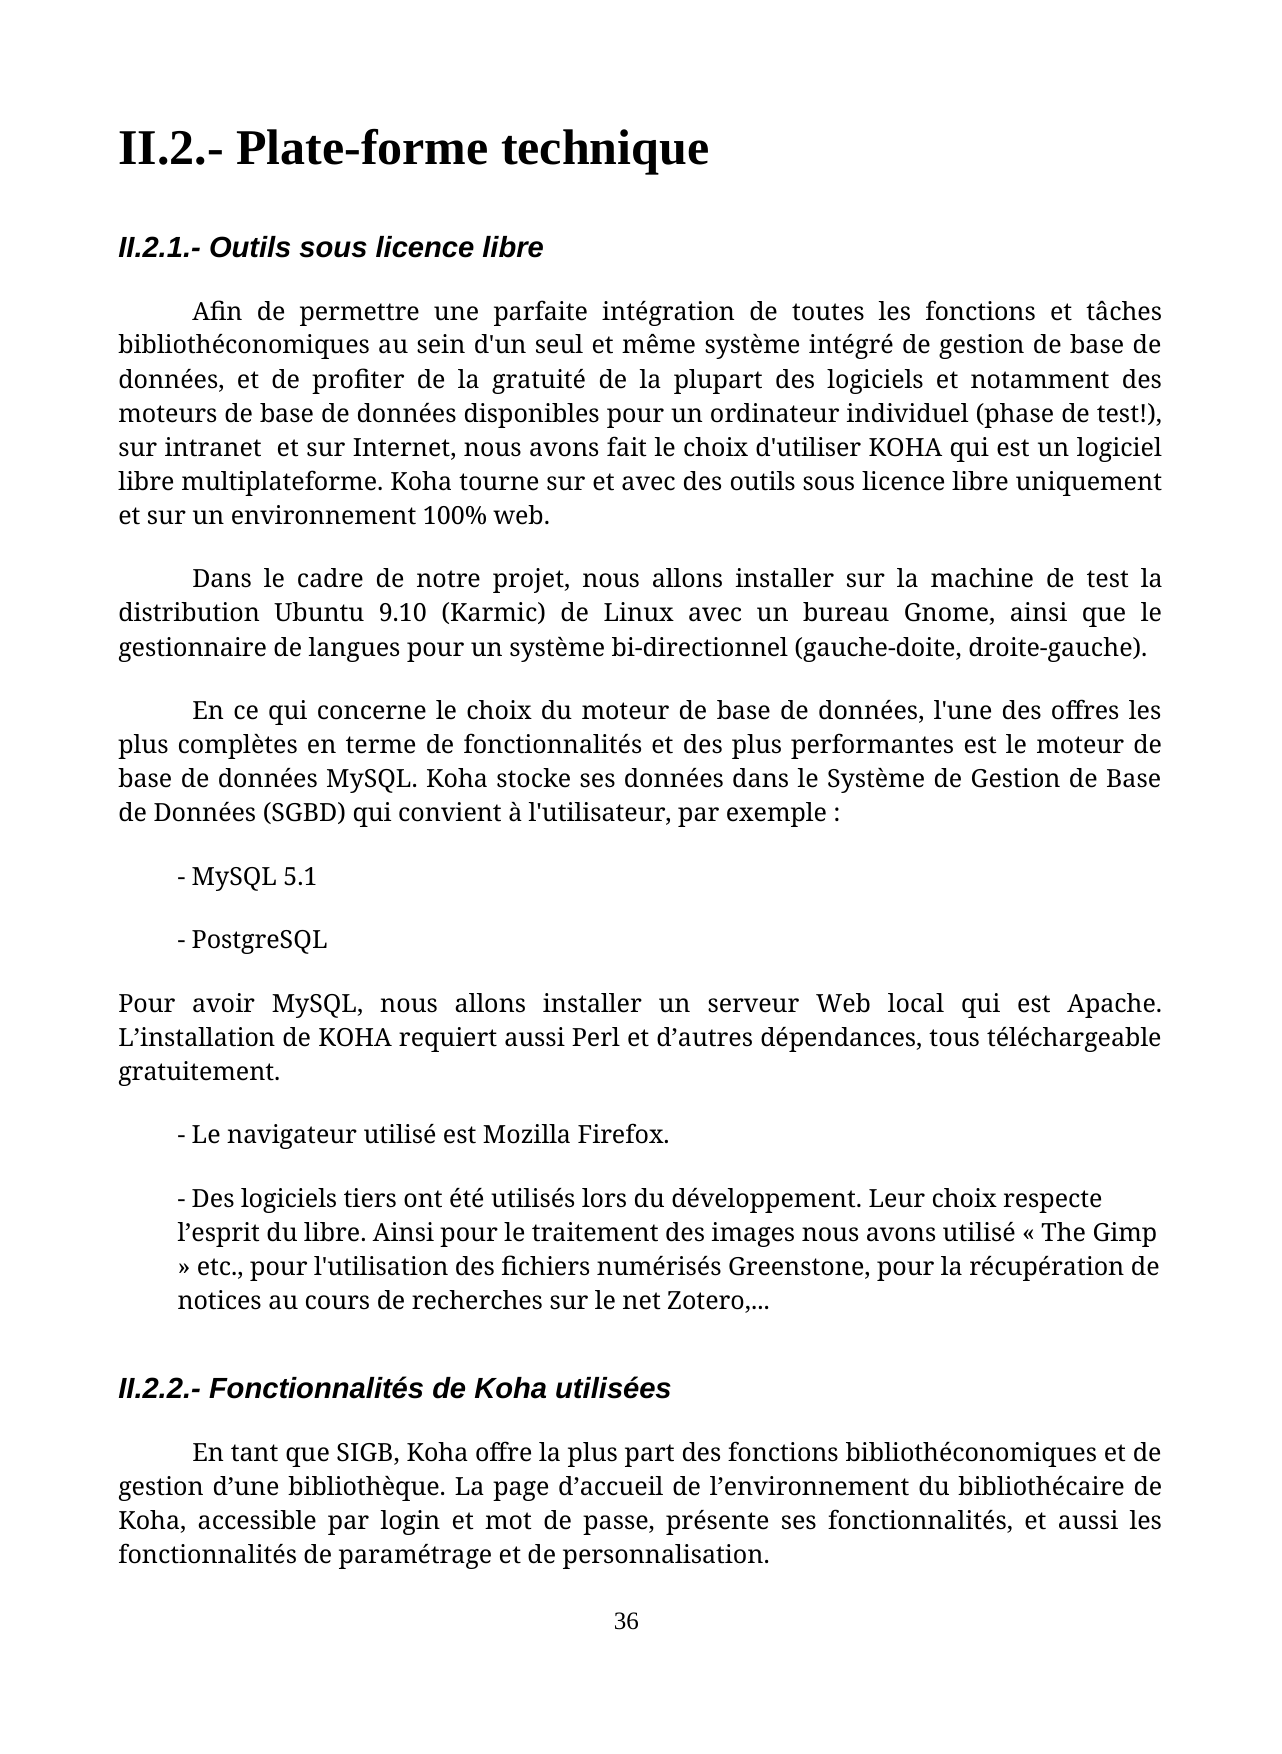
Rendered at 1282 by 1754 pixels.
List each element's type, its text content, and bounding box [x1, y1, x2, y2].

text Afin de permettre une parfaite intégration de toutes les fonctions et tâches bibliothéconomiques au sein d'un seul et même système intégré de gestion de base de données, et de profiter de la gratuité de la plupart des logiciels et notamment des moteurs de base de données disponibles pour un ordinateur individuel (phase de test!), sur intranet et sur Internet, nous avons fait le choix d'utiliser KOHA qui est un logiciel libre multiplateforme. Koha tourne sur et avec des outils sous licence libre uniquement et sur un environnement 100% web. [118, 293, 1163, 532]
text Pour avoir MySQL, nous allons installer un serveur Web local qui est Apache. L’installation de KOHA requiert aussi Perl et d’autres dépendances, tous téléchargeable gratuitement. [118, 986, 1163, 1088]
text En tant que SIGB, Koha offre la plus part des fonctions bibliothéconomiques et de gestion d’une bibliothèque. La page d’accueil de l’environnement du bibliothécaire de Koha, accessible par login et mot de passe, présente ses fonctionnalités, et aussi les fonctionnalités de paramétrage et de personnalisation. [118, 1434, 1163, 1571]
list - PostgreSQL [177, 922, 1163, 956]
list - Des logiciels tiers ont été utilisés lors du développement. Leur choix respecte l’esprit du libre. Ainsi pour le traitement des images nous avons utilisé « The Gimp » etc., pour l'utilisation des fichiers numérisés Greenstone, pour la récupération de notices au cours de recherches sur le net Zotero,... [177, 1181, 1163, 1317]
subtitle II.2.2.- Fonctionnalités de Koha utilisées [118, 1371, 1163, 1405]
text En ce qui concerne le choix du moteur de base de données, l'une des offres les plus complètes en terme de fonctionnalités et des plus performantes est le moteur de base de données MySQL. Koha stocke ses données dans le Système de Gestion de Base de Données (SGBD) qui convient à l'utilisateur, par exemple : [118, 693, 1163, 829]
text Dans le cadre de notre projet, nous allons installer sur la machine de test la distribution Ubuntu 9.10 (Karmic) de Linux avec un bureau Gnome, ainsi que le gestionnaire de langues pour un système bi-directionnel (gauche-doite, droite-gauche). [118, 561, 1163, 663]
subtitle II.2.1.- Outils sous licence libre [118, 230, 1163, 264]
list - MySQL 5.1 [177, 858, 1163, 892]
subtitle II.2.- Plate-forme technique [118, 118, 1163, 176]
list - Le navigateur utilisé est Mozilla Firefox. [177, 1117, 1163, 1151]
